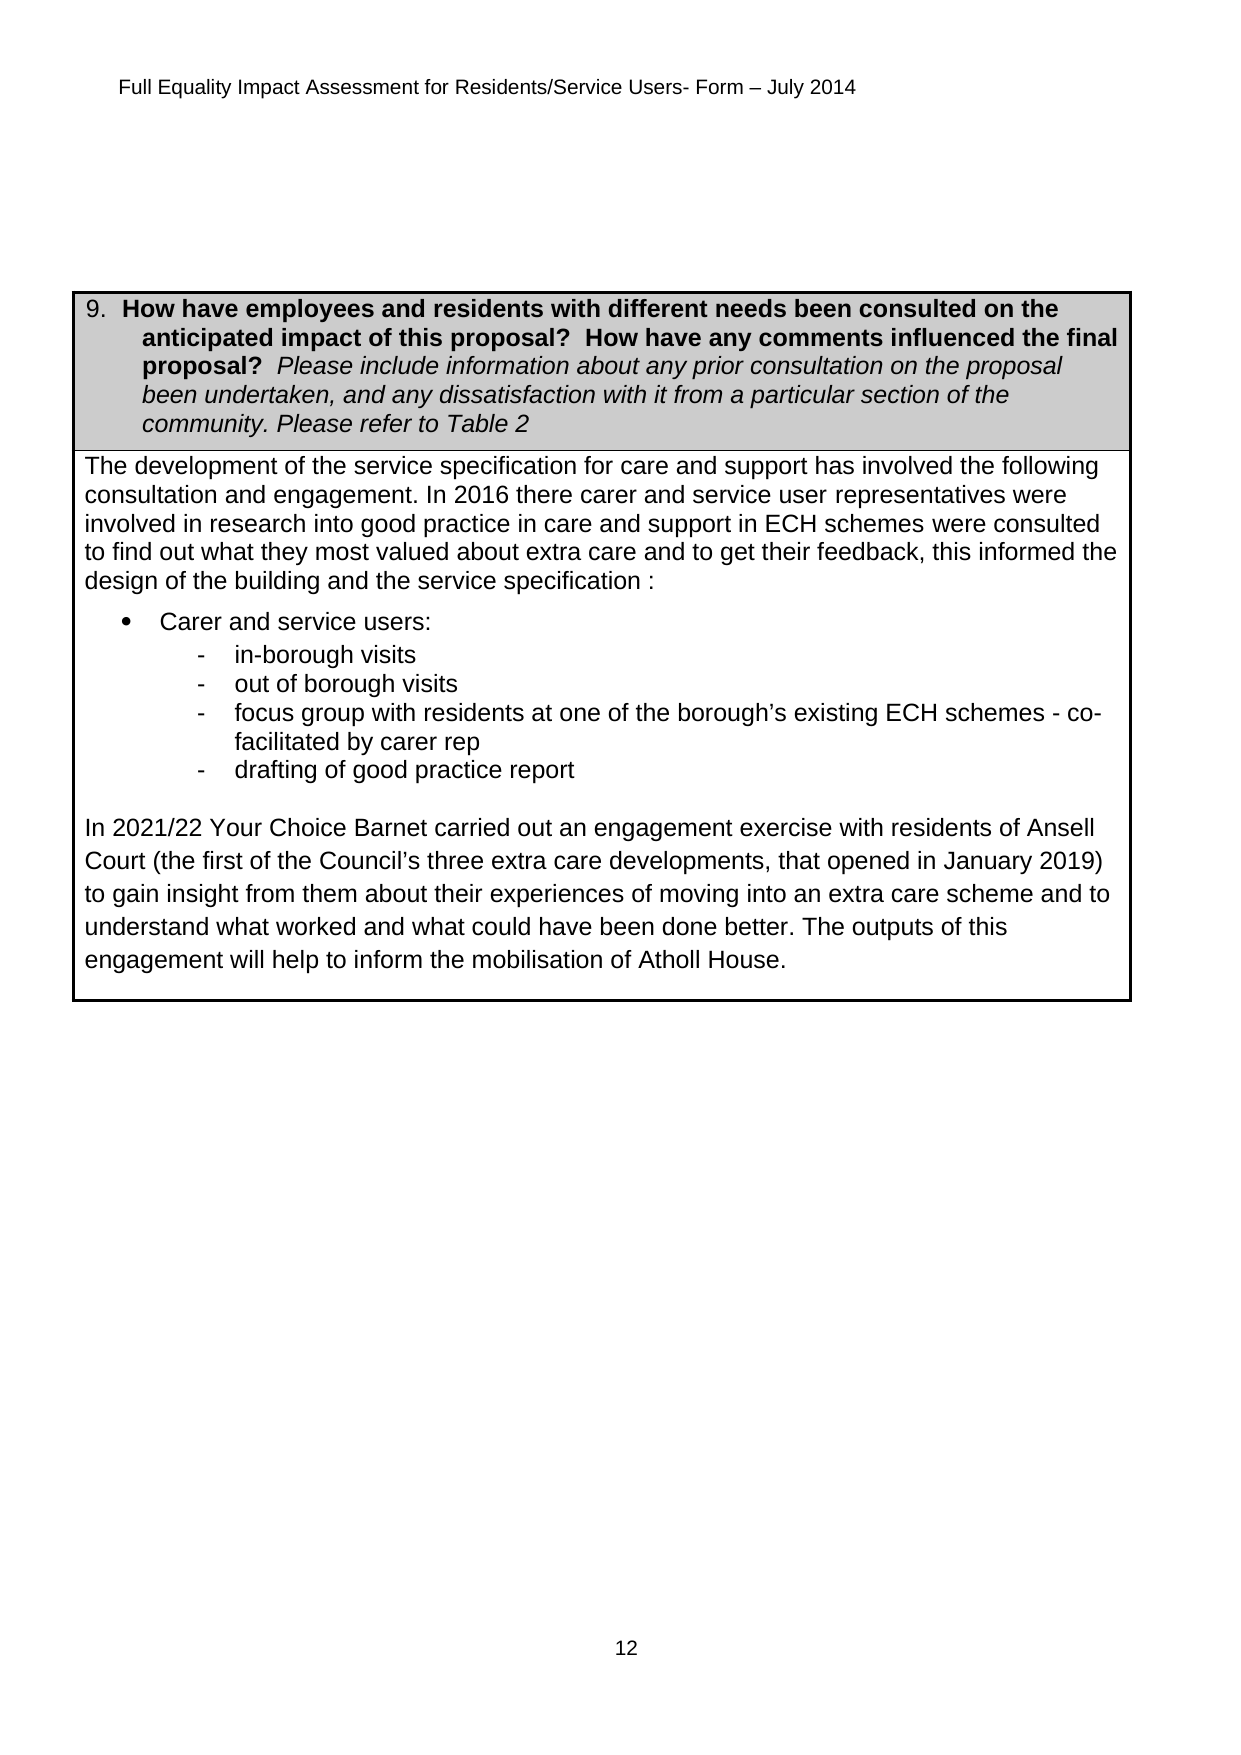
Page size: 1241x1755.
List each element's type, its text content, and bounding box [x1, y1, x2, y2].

table_cell The development of the service specification for care and support has involved the following consultation and engagement. In 2016 there carer and service user representatives were involved in research into good practice in care and support in ECH schemes were consulted to find out what they most valued about extra care and to get their feedback, this informed the design of the building and the service specification : Carer and service users: in-borough visits out of borough visits focus group with residents at one of the borough’s existing ECH schemes - co-facilitated by carer rep drafting of good practice report In 2021/22 Your Choice Barnet carried out an engagement exercise with residents of Ansell Court (the first of the Council’s three extra care developments, that opened in January 2019) to gain insight from them about their experiences of moving into an extra care scheme and to understand what worked and what could have been done better. The outputs of this engagement will help to inform the mobilisation of Atholl House. [75, 451, 1129, 999]
table_header How have employees and residents with different needs been consulted on the anticipated impact of this proposal? How have any comments influenced the final proposal? Please include information about any prior consultation on the proposal been undertaken, and any dissatisfaction with it from a particular section of the community. Please refer to Table 2 [75, 294, 1129, 450]
